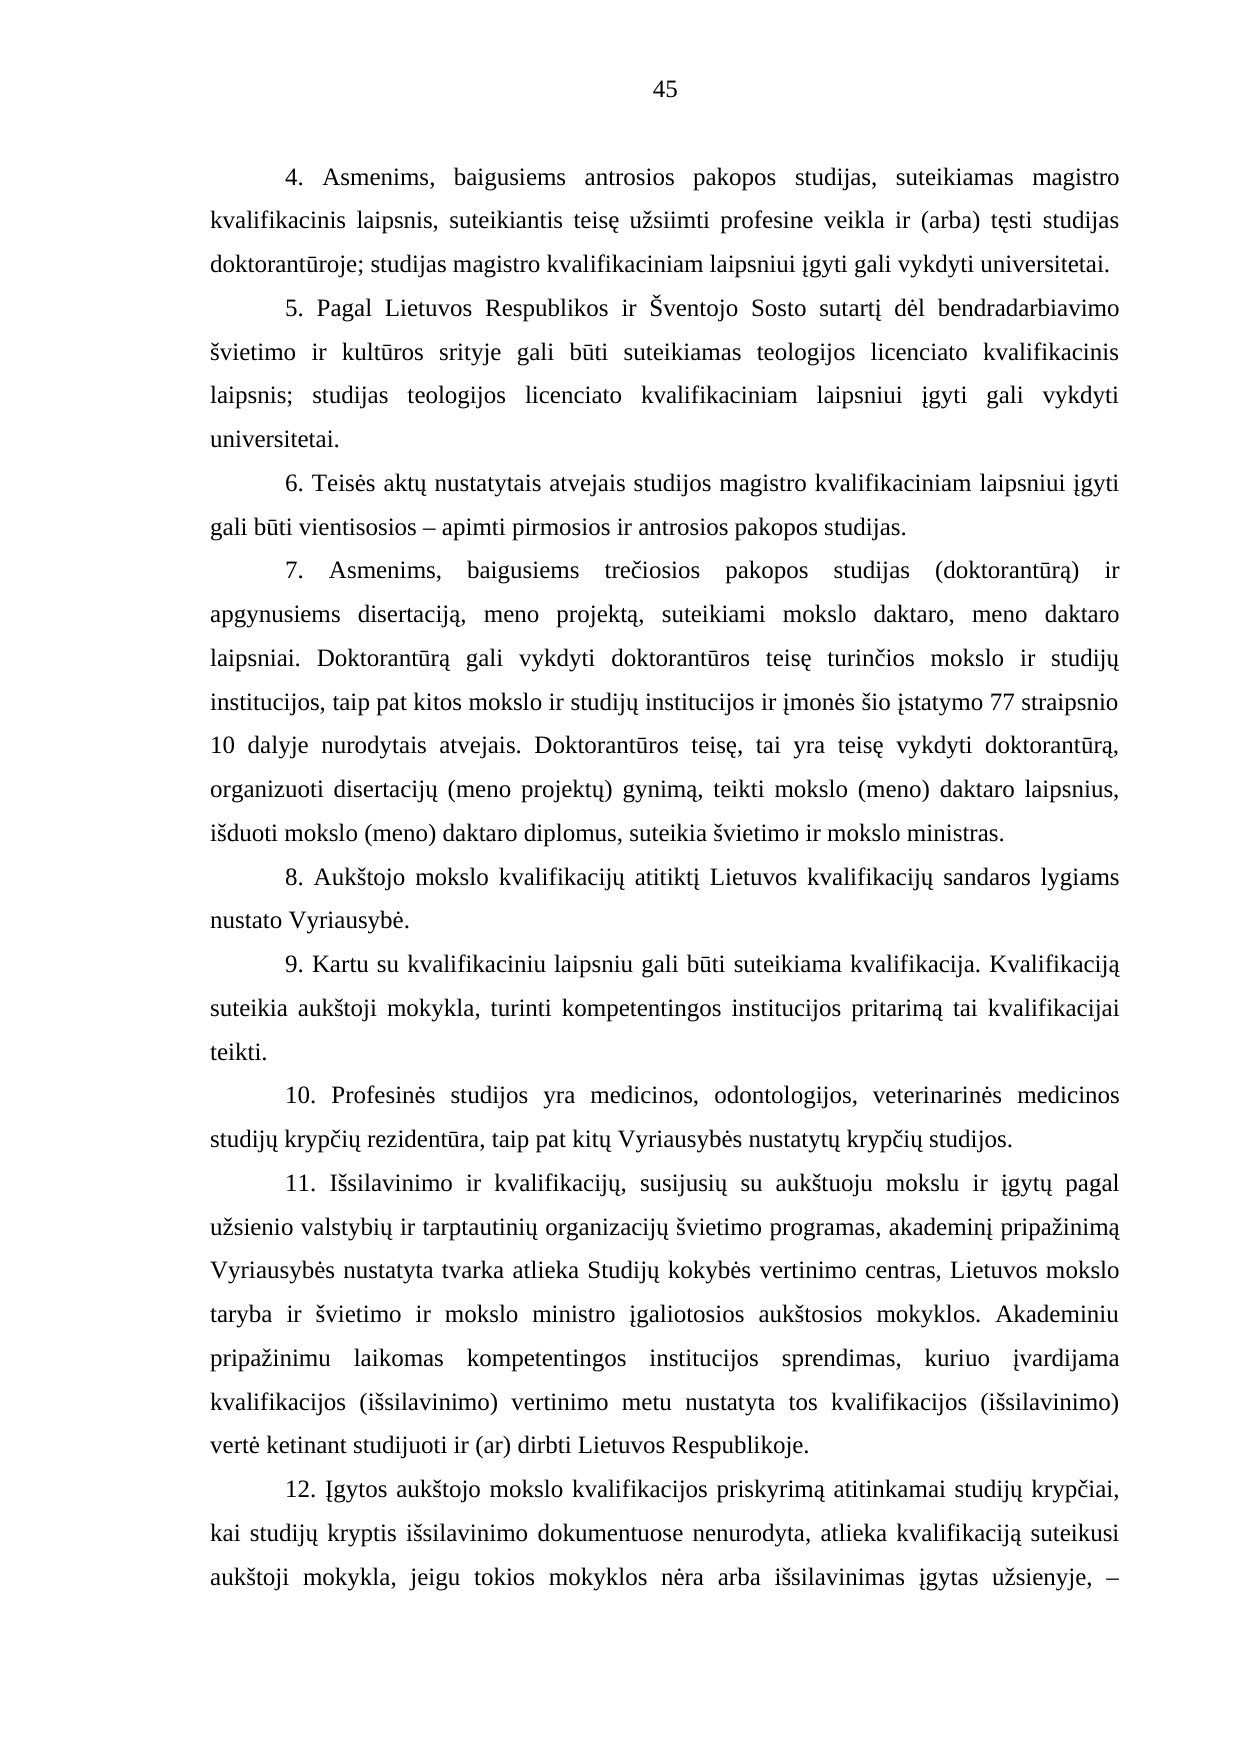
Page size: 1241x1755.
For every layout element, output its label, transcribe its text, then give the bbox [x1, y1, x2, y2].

text 4. Asmenims, baigusiems antrosios pakopos studijas, suteikiamas magistro kvalifikacinis laipsnis, suteikiantis teisę užsiimti profesine veikla ir (arba) tęsti studijas doktorantūroje; studijas magistro kvalifikaciniam laipsniui įgyti gali vykdyti universitetai. [210, 150, 1120, 281]
text 6. Teisės aktų nustatytais atvejais studijos magistro kvalifikaciniam laipsniui įgyti gali būti vientisosios – apimti pirmosios ir antrosios pakopos studijas. [210, 456, 1120, 544]
text 11. Išsilavinimo ir kvalifikacijų, susijusių su aukštuoju mokslu ir įgytų pagal užsienio valstybių ir tarptautinių organizacijų švietimo programas, akademinį pripažinimą Vyriausybės nustatyta tvarka atlieka Studijų kokybės vertinimo centras, Lietuvos mokslo taryba ir švietimo ir mokslo ministro įgaliotosios aukštosios mokyklos. Akademiniu pripažinimu laikomas kompetentingos institucijos sprendimas, kuriuo įvardijama kvalifikacijos (išsilavinimo) vertinimo metu nustatyta tos kvalifikacijos (išsilavinimo) vertė ketinant studijuoti ir (ar) dirbti Lietuvos Respublikoje. [210, 1156, 1120, 1462]
text 9. Kartu su kvalifikaciniu laipsniu gali būti suteikiama kvalifikacija. Kvalifikaciją suteikia aukštoji mokykla, turinti kompetentingos institucijos pritarimą tai kvalifikacijai teikti. [210, 937, 1120, 1069]
text 7. Asmenims, baigusiems trečiosios pakopos studijas (doktorantūrą) ir apgynusiems disertaciją, meno projektą, suteikiami mokslo daktaro, meno daktaro laipsniai. Doktorantūrą gali vykdyti doktorantūros teisę turinčios mokslo ir studijų institucijos, taip pat kitos mokslo ir studijų institucijos ir įmonės šio įstatymo 77 straipsnio 10 dalyje nurodytais atvejais. Doktorantūros teisę, tai yra teisę vykdyti doktorantūrą, organizuoti disertacijų (meno projektų) gynimą, teikti mokslo (meno) daktaro laipsnius, išduoti mokslo (meno) daktaro diplomus, suteikia švietimo ir mokslo ministras. [210, 544, 1120, 850]
text 10. Profesinės studijos yra medicinos, odontologijos, veterinarinės medicinos studijų krypčių rezidentūra, taip pat kitų Vyriausybės nustatytų krypčių studijos. [210, 1069, 1120, 1156]
text 12. Įgytos aukštojo mokslo kvalifikacijos priskyrimą atitinkamai studijų krypčiai, kai studijų kryptis išsilavinimo dokumentuose nenurodyta, atlieka kvalifikaciją suteikusi aukštoji mokykla, jeigu tokios mokyklos nėra arba išsilavinimas įgytas užsienyje, – [210, 1462, 1120, 1594]
text 8. Aukštojo mokslo kvalifikacijų atitiktį Lietuvos kvalifikacijų sandaros lygiams nustato Vyriausybė. [210, 850, 1120, 937]
text 5. Pagal Lietuvos Respublikos ir Šventojo Sosto sutartį dėl bendradarbiavimo švietimo ir kultūros srityje gali būti suteikiamas teologijos licenciato kvalifikacinis laipsnis; studijas teologijos licenciato kvalifikaciniam laipsniui įgyti gali vykdyti universitetai. [210, 281, 1120, 456]
